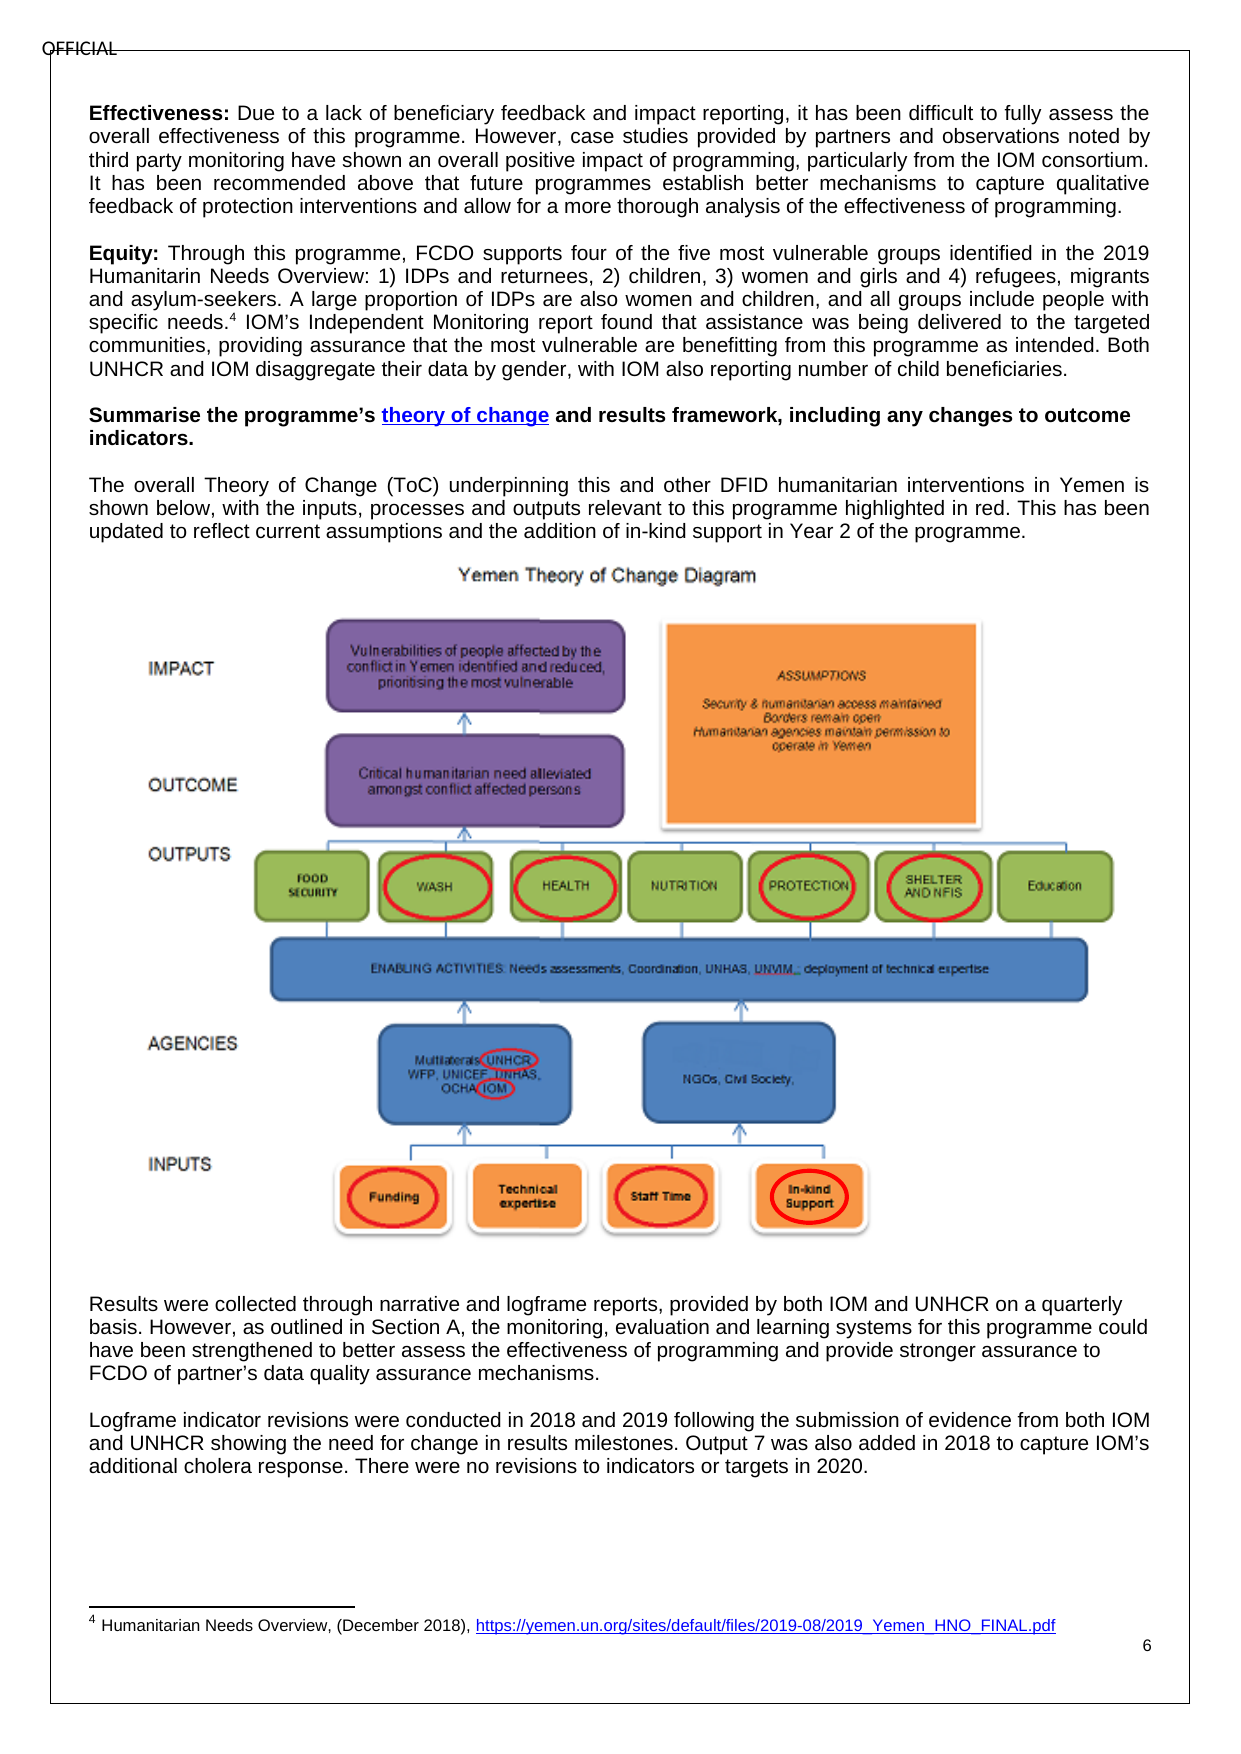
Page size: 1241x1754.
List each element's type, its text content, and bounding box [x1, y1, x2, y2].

text Humanitarian Needs Overview, (December 2018), https://yemen.un.org/sites/default/files/2019-08/2019_Yemen_HNO_FINAL.pdf [89, 1613, 1152, 1636]
text Effectiveness: Due to a lack of beneficiary feedback and impact reporting, it has been difficult to fully assess the overall effectiveness of this programme. However, case studies provided by partners and observations noted by third party monitoring have shown an overall positive impact of programming, particularly from the IOM consortium. It has been recommended above that future programmes establish better mechanisms to capture qualitative feedback of protection interventions and allow for a more thorough analysis of the effectiveness of programming. [89, 102, 1152, 218]
picture [88, 543, 1120, 1292]
text Logframe indicator revisions were conducted in 2018 and 2019 following the submission of evidence from both IOM and UNHCR showing the need for change in results milestones. Output 7 was also added in 2018 to capture IOM’s additional cholera response. There were no revisions to indicators or targets in 2020. [89, 1408, 1152, 1478]
text The overall Theory of Change (ToC) underpinning this and other DFID humanitarian interventions in Yemen is shown below, with the inputs, processes and outputs relevant to this programme highlighted in red. This has been updated to reflect current assumptions and the addition of in-kind support in Year 2 of the programme. [89, 473, 1152, 543]
text Equity: Through this programme, FCDO supports four of the five most vulnerable groups identified in the 2019 Humanitarin Needs Overview: 1) IDPs and returnees, 2) children, 3) women and girls and 4) refugees, migrants and asylum-seekers. A large proportion of IDPs are also women and children, and all groups include people with specific needs. IOM’s Independent Monitoring report found that assistance was being delivered to the targeted communities, providing assurance that the most vulnerable are benefitting from this programme as intended. Both UNHCR and IOM disaggregate their data by gender, with IOM also reporting number of child beneficiaries. [89, 241, 1152, 381]
text Results were collected through narrative and logframe reports, provided by both IOM and UNHCR on a quarterly basis. However, as outlined in Section A, the monitoring, evaluation and learning systems for this programme could have been strengthened to better assess the effectiveness of programming and provide stronger assurance to FCDO of partner’s data quality assurance mechanisms. [89, 1292, 1152, 1385]
text Summarise the programme’s theory of change and results framework, including any changes to outcome indicators. [89, 404, 1152, 450]
